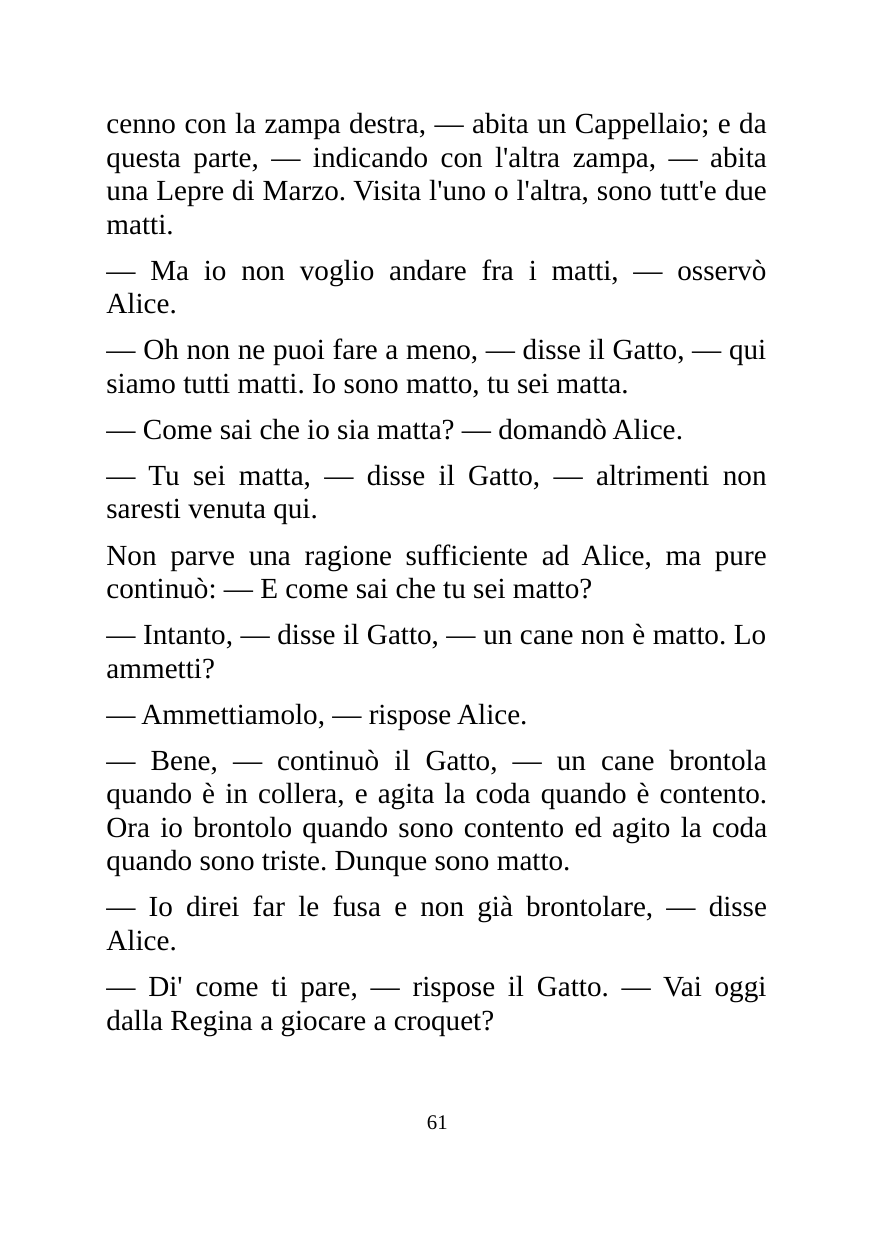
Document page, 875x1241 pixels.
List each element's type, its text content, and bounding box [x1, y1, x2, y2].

text — Tu sei matta, — disse il Gatto, — altrimenti non saresti venuta qui. [106, 458, 768, 525]
text — Di' come ti pare, — rispose il Gatto. — Vai oggi dalla Regina a giocare a croquet? [106, 969, 768, 1036]
text — Ammettiamolo, — rispose Alice. [106, 697, 768, 730]
text — Come sai che io sia matta? — domandò Alice. [106, 412, 768, 446]
text cenno con la zampa destra, — abita un Cappellaio; e da questa parte, — indicando con l'altra zampa, — abita una Lepre di Marzo. Visita l'uno o l'altra, sono tutt'e due matti. [106, 106, 768, 240]
text — Intanto, — disse il Gatto, — un cane non è matto. Lo ammetti? [106, 617, 768, 684]
text Non parve una ragione sufficiente ad Alice, ma pure continuò: — E come sai che tu sei matto? [106, 538, 768, 605]
text — Io direi far le fusa e non già brontolare, — disse Alice. [106, 889, 768, 957]
text — Bene, — continuò il Gatto, — un cane brontola quando è in collera, e agita la coda quando è contento. Ora io brontolo quando sono contento ed agito la coda quando sono triste. Dunque sono matto. [106, 743, 768, 877]
text — Oh non ne puoi fare a meno, — disse il Gatto, — qui siamo tutti matti. Io sono matto, tu sei matta. [106, 332, 768, 399]
text — Ma io non voglio andare fra i matti, — osservò Alice. [106, 253, 768, 320]
